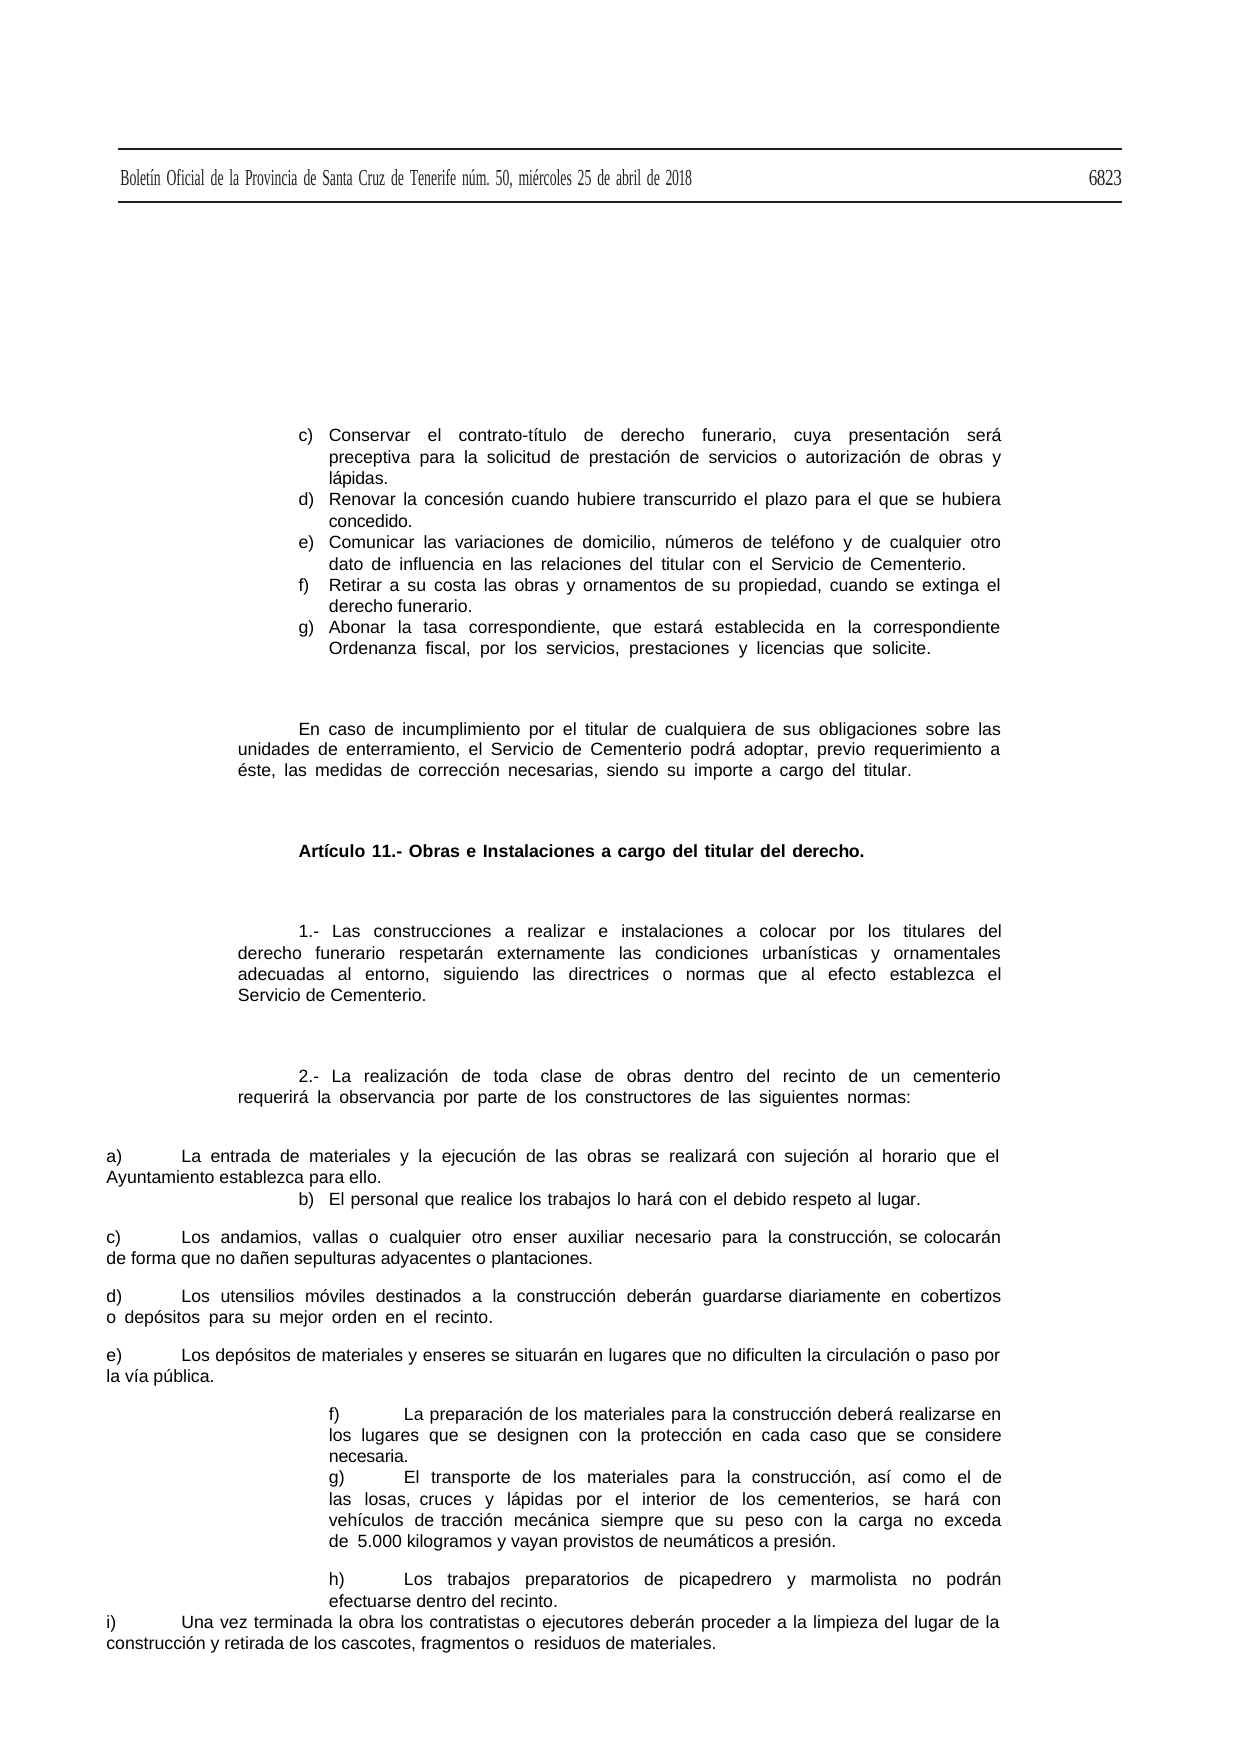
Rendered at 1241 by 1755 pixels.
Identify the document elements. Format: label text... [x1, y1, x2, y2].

list Los depósitos de materiales y enseres se situarán en lugares que no dificulten la circulación o paso por la vía pública. [106, 1344, 1001, 1386]
list Renovar la concesión cuando hubiere transcurrido el plazo para el que se hubiera concedido. [298, 489, 1001, 531]
list Comunicar las variaciones de domicilio, números de teléfono y de cualquier otro dato de influencia en las relaciones del titular con el Servicio de Cementerio. [298, 532, 1001, 574]
list Conservar el contrato-título de derecho funerario, cuya presentación será preceptiva para la solicitud de prestación de servicios o autorización de obras y lápidas. [298, 425, 1002, 488]
text 2.- La realización de toda clase de obras dentro del recinto de un cementerio requerirá la observancia por parte de los constructores de las siguientes normas: [238, 1065, 1001, 1107]
text En caso de incumplimiento por el titular de cualquiera de sus obligaciones sobre las unidades de enterramiento, el Servicio de Cementerio podrá adoptar, previo requerimiento a éste, las medidas de corrección necesarias, siendo su importe a cargo del titular. [238, 718, 1002, 781]
list Una vez terminada la obra los contratistas o ejecutores deberán proceder a la limpieza del lugar de la construcción y retirada de los cascotes, fragmentos o residuos de materiales. [106, 1612, 1001, 1653]
list El transporte de los materiales para la construcción, así como el de las losas, cruces y lápidas por el interior de los cementerios, se hará con vehículos de tracción mecánica siempre que su peso con la carga no exceda de 5.000 kilogramos y vayan provistos de neumáticos a presión. [329, 1467, 1002, 1551]
list Los utensilios móviles destinados a la construcción deberán guardarse diariamente en cobertizos o depósitos para su mejor orden en el recinto. [106, 1286, 1001, 1327]
list Los trabajos preparatorios de picapedrero y marmolista no podrán efectuarse dentro del recinto. [329, 1569, 1001, 1611]
list Los andamios, vallas o cualquier otro enser auxiliar necesario para la construcción, se colocarán de forma que no dañen sepulturas adyacentes o plantaciones. [106, 1227, 1002, 1268]
list La entrada de materiales y la ejecución de las obras se realizará con sujeción al horario que el Ayuntamiento establezca para ello. [106, 1146, 1002, 1188]
list El personal que realice los trabajos lo hará con el debido respeto al lugar. [298, 1189, 1134, 1209]
list La preparación de los materiales para la construcción deberá realizarse en los lugares que se designen con la protección en cada caso que se considere necesaria. [329, 1404, 1002, 1466]
subtitle Artículo 11.- Obras e Instalaciones a cargo del titular del derecho. [298, 841, 1134, 861]
list Abonar la tasa correspondiente, que estará establecida en la correspondiente Ordenanza fiscal, por los servicios, prestaciones y licencias que solicite. [298, 617, 1001, 658]
list Retirar a su costa las obras y ornamentos de su propiedad, cuando se extinga el derecho funerario. [298, 574, 1002, 616]
text 1.- Las construcciones a realizar e instalaciones a colocar por los titulares del derecho funerario respetarán externamente las condiciones urbanísticas y ornamentales adecuadas al entorno, siguiendo las directrices o normas que al efecto establezca el Servicio de Cementerio. [238, 921, 1002, 1006]
